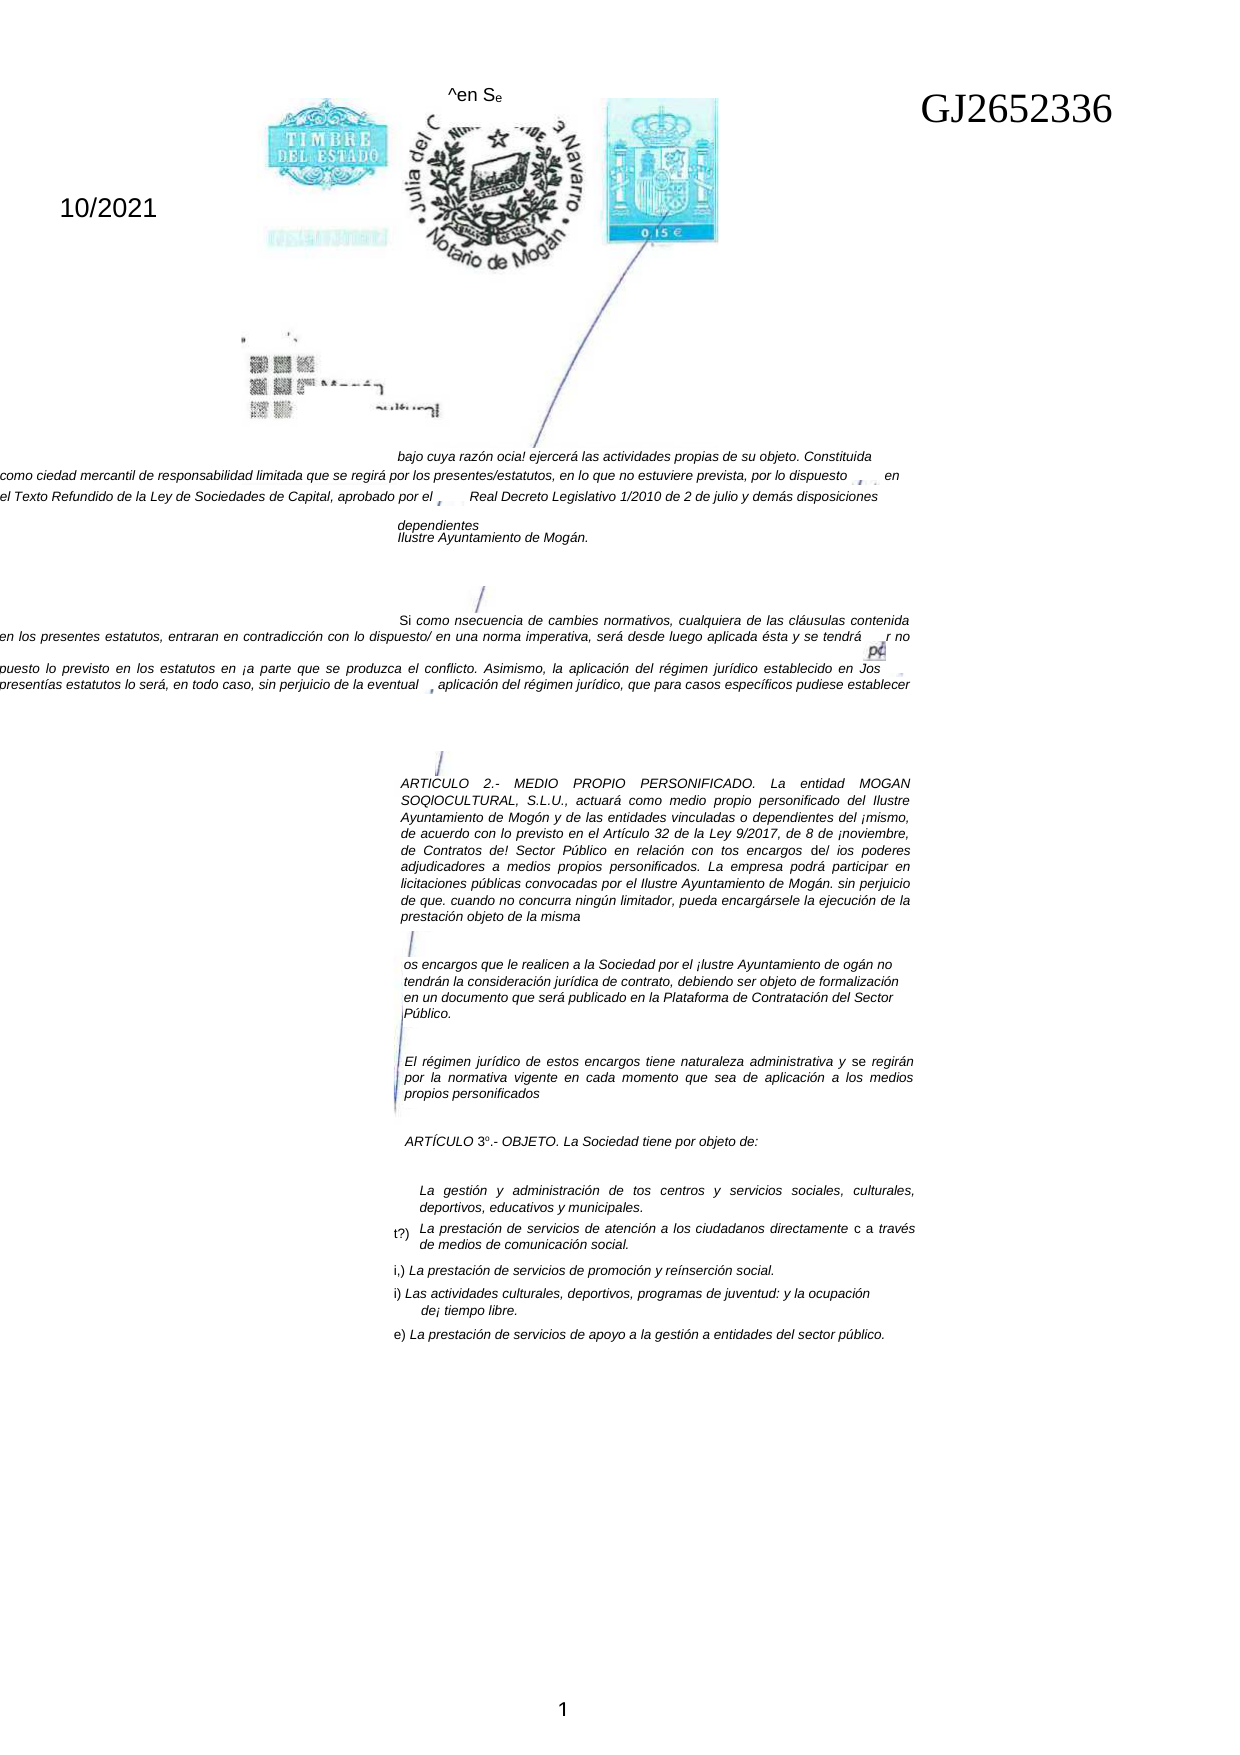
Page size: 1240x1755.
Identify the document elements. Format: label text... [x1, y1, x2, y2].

text i,) La prestación de servicios de promoción y reínserción social. [394, 1263, 920, 1278]
text El régimen jurídico de estos encargos tiene naturaleza administrativa y se regirán por la normativa vigente en cada momento que sea de aplicación a los medios propios personificados [404, 1054, 915, 1102]
text 10/2021 [59, 192, 167, 223]
subtitle GJ2652336 [920, 83, 1121, 131]
text ARTICULO 2.- MEDIO PROPIO PERSONIFICADO. La entidad MOGAN SOQlOCULTURAL, S.L.U., actuará como medio propio personificado del Ilustre Ayuntamiento de Mogón y de las entidades vinculadas o dependientes del ¡mismo, de acuerdo con lo previsto en el Artículo 32 de la Ley 9/2017, de 8 de ¡noviembre, de Contratos de! Sector Público en relación con tos encargos de/ ios poderes adjudicadores a medios propios personificados. La empresa podrá participar en licitaciones públicas convocadas por el Ilustre Ayuntamiento de Mogán. sin perjuicio de que. cuando no concurra ningún limitador, pueda encargársele la ejecución de la prestación objeto de la misma [401, 776, 912, 924]
text La gestión y administración de tos centros y servicios sociales, culturales, deportivos, educativos y municipales. [419, 1183, 917, 1215]
text i) Las actividades culturales, deportivos, programas de juventud: y la ocupación de¡ tiempo libre. [394, 1286, 920, 1319]
text os encargos que le realicen a la Sociedad por el ¡lustre Ayuntamiento de ogán no tendrán la consideración jurídica de contrato, debiendo ser objeto de formalización en un documento que será publicado en la Plataforma de Contratación del Sector Público. [403, 957, 913, 1021]
text Si como nsecuencia de cambies normativos, cualquiera de las cláusulas contenida en los presentes estatutos, entraran en contradicción con lo dispuesto/ en una norma imperativa, será desde luego aplicada ésta y se tendrár no puesto lo previsto en los estatutos en ¡a parte que se produzca el conflicto. Asimismo, la aplicación del régimen jurídico establecido en Jos presentías estatutos lo será, en todo caso, sin perjuicio de la eventual aplicación del régimen jurídico, que para casos específicos pudiese establecer norm especiales de carácter imperativo. [399, 613, 911, 709]
text bajo cuya razón ocia! ejercerá las actividades propias de su objeto. Constituida como ciedad mercantil de responsabilidad limitada que se regirá por los presentes/estatutos, en lo que no estuviere prevista, por lo dispuesto en el Texto Refundido de la Ley de Sociedades de Capital, aprobado por el Real Decreto Legislativo 1/2010 de 2 de julio y demás disposiciones legales que le sean [397, 448, 907, 521]
text La prestación de servicios de atención a los ciudadanos directamente c a través de medios de comunicación social. [419, 1221, 917, 1253]
text ^en Se [448, 84, 536, 106]
text t?) [394, 1226, 412, 1242]
text ARTÍCULO 3o.- OBJETO. La Sociedad tiene por objeto de: [405, 1134, 791, 1149]
text e) La prestación de servicios de apoyo a la gestión a entidades del sector público. [394, 1326, 920, 1342]
text dependientes [397, 521, 907, 533]
text Ilustre Ayuntamiento de Mogán. [397, 533, 907, 544]
